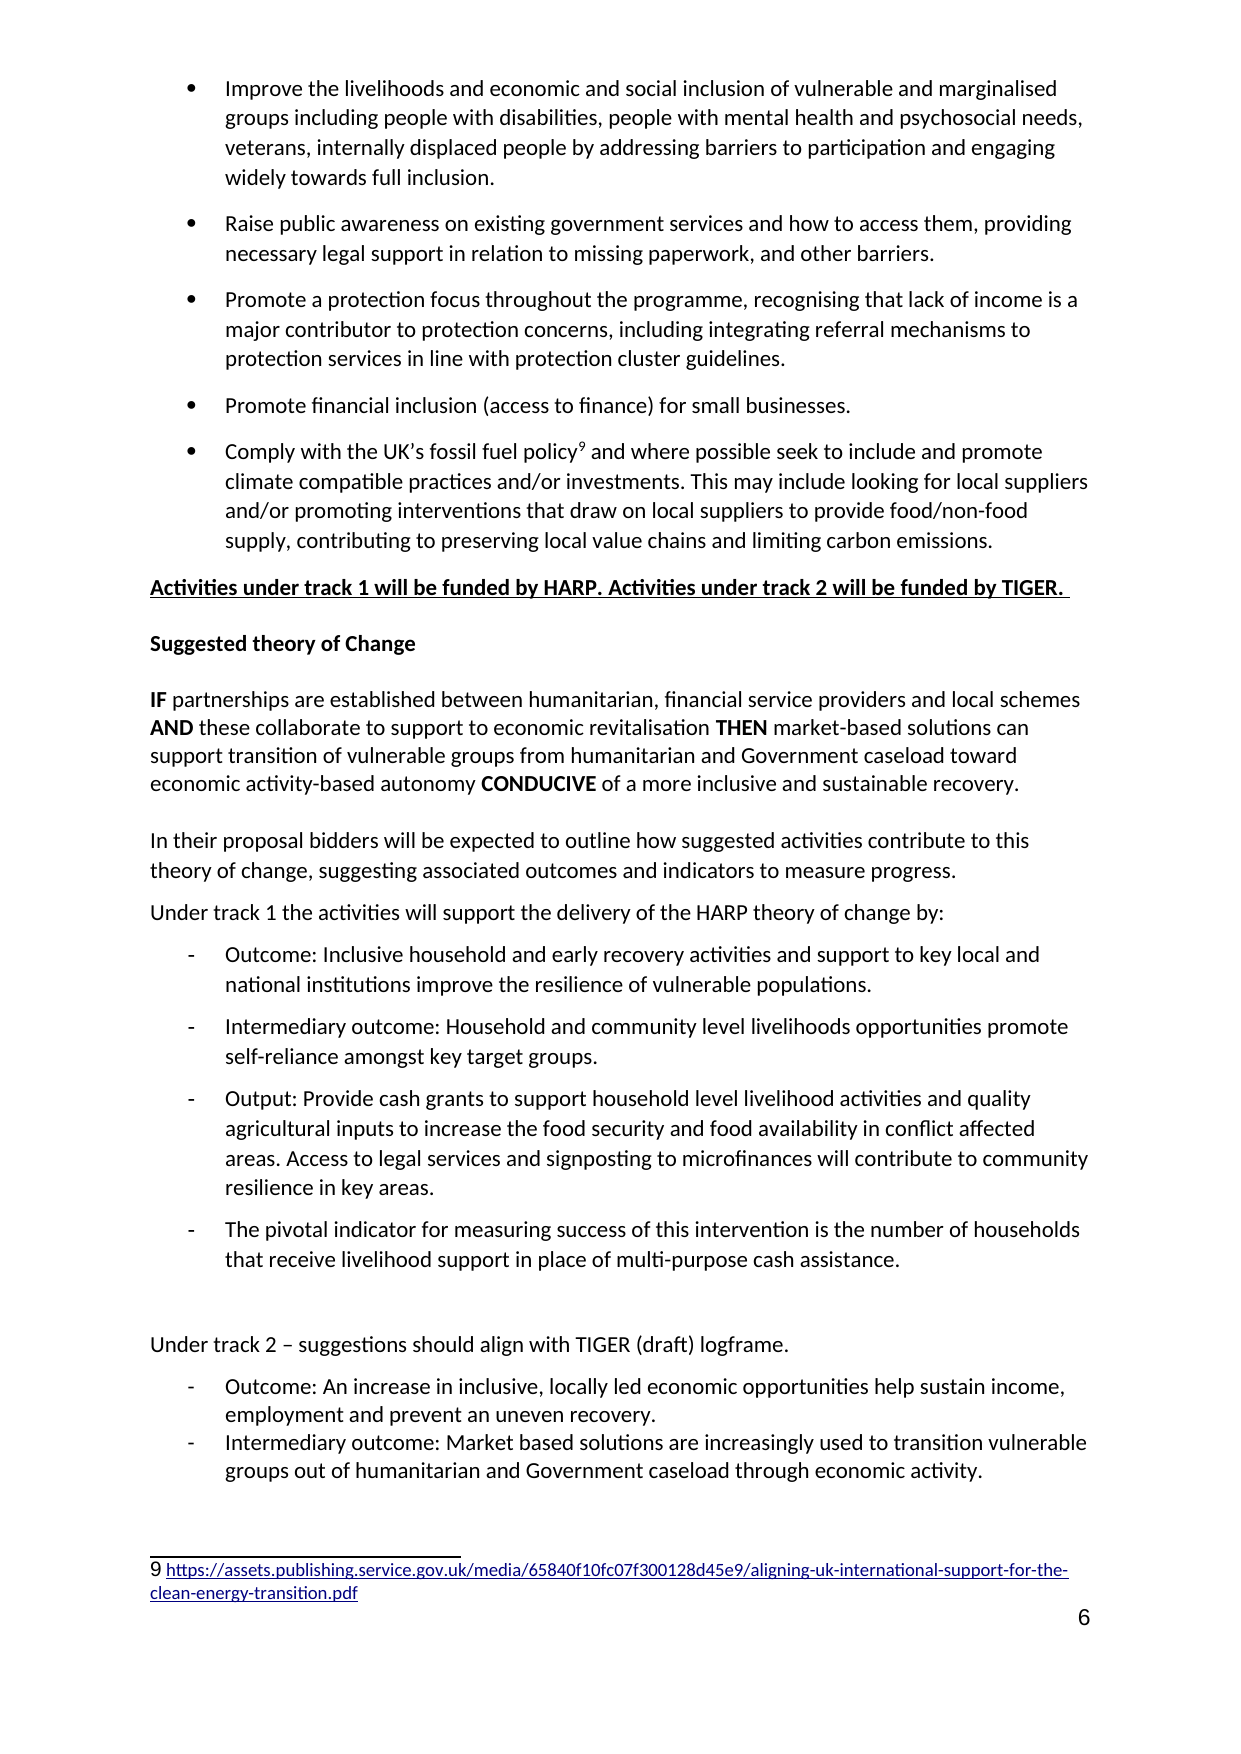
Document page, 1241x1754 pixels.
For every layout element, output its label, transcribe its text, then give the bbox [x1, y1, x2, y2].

list The pivotal indicator for measuring success of this intervention is the number of households that receive livelihood support in place of multi-purpose cash assistance. [187, 1216, 1090, 1273]
text Suggested theory of Change [150, 629, 1090, 657]
list Intermediary outcome: Market based solutions are increasingly used to transition vulnerable groups out of humanitarian and Government caseload through economic activity. [187, 1428, 1090, 1484]
list Promote a protection focus throughout the programme, recognising that lack of income is a major contributor to protection concerns, including integrating referral mechanisms to protection services in line with protection cluster guidelines. [187, 285, 1090, 373]
list Improve the livelihoods and economic and social inclusion of vulnerable and marginalised groups including people with disabilities, people with mental health and psychosocial needs, veterans, internally displaced people by addressing barriers to participation and engaging widely towards full inclusion. [187, 74, 1090, 191]
text IF partnerships are established between humanitarian, financial service providers and local schemes AND these collaborate to support to economic revitalisation THEN market-based solutions can support transition of vulnerable groups from humanitarian and Government caseload toward economic activity-based autonomy CONDUCIVE of a more inclusive and sustainable recovery. [150, 685, 1090, 797]
list Comply with the UK’s fossil fuel policy and where possible seek to include and promote climate compatible practices and/or investments. This may include looking for local suppliers and/or promoting interventions that draw on local suppliers to provide food/non-food supply, contributing to preserving local value chains and limiting carbon emissions. [187, 437, 1090, 554]
list Outcome: Inclusive household and early recovery activities and support to key local and national institutions improve the resilience of vulnerable populations. [187, 941, 1090, 998]
text Under track 1 the activities will support the delivery of the HARP theory of change by: [150, 898, 1090, 926]
text Activities under track 1 will be funded by HARP. Activities under track 2 will be funded by TIGER. [150, 573, 1090, 601]
list Promote financial inclusion (access to finance) for small businesses. [187, 391, 1090, 419]
list Raise public awareness on existing government services and how to access them, providing necessary legal support in relation to missing paperwork, and other barriers. [187, 209, 1090, 267]
list Output: Provide cash grants to support household level livelihood activities and quality agricultural inputs to increase the food security and food availability in conflict affected areas. Access to legal services and signposting to microfinances will contribute to community resilience in key areas. [187, 1084, 1090, 1201]
text In their proposal bidders will be expected to outline how suggested activities contribute to this theory of change, suggesting associated outcomes and indicators to measure progress. [150, 797, 1090, 884]
text Under track 2 – suggestions should align with TIGER (draft) logframe. [150, 1330, 1090, 1358]
list Outcome: An increase in inclusive, locally led economic opportunities help sustain income, employment and prevent an uneven recovery. [187, 1372, 1090, 1428]
list https://assets.publishing.service.gov.uk/media/65840f10fc07f300128d45e9/aligning-uk-international-support-for-the-clean-energy-transition.pdf [150, 1557, 1090, 1604]
list Intermediary outcome: Household and community level livelihoods opportunities promote self-reliance amongst key target groups. [187, 1012, 1090, 1070]
